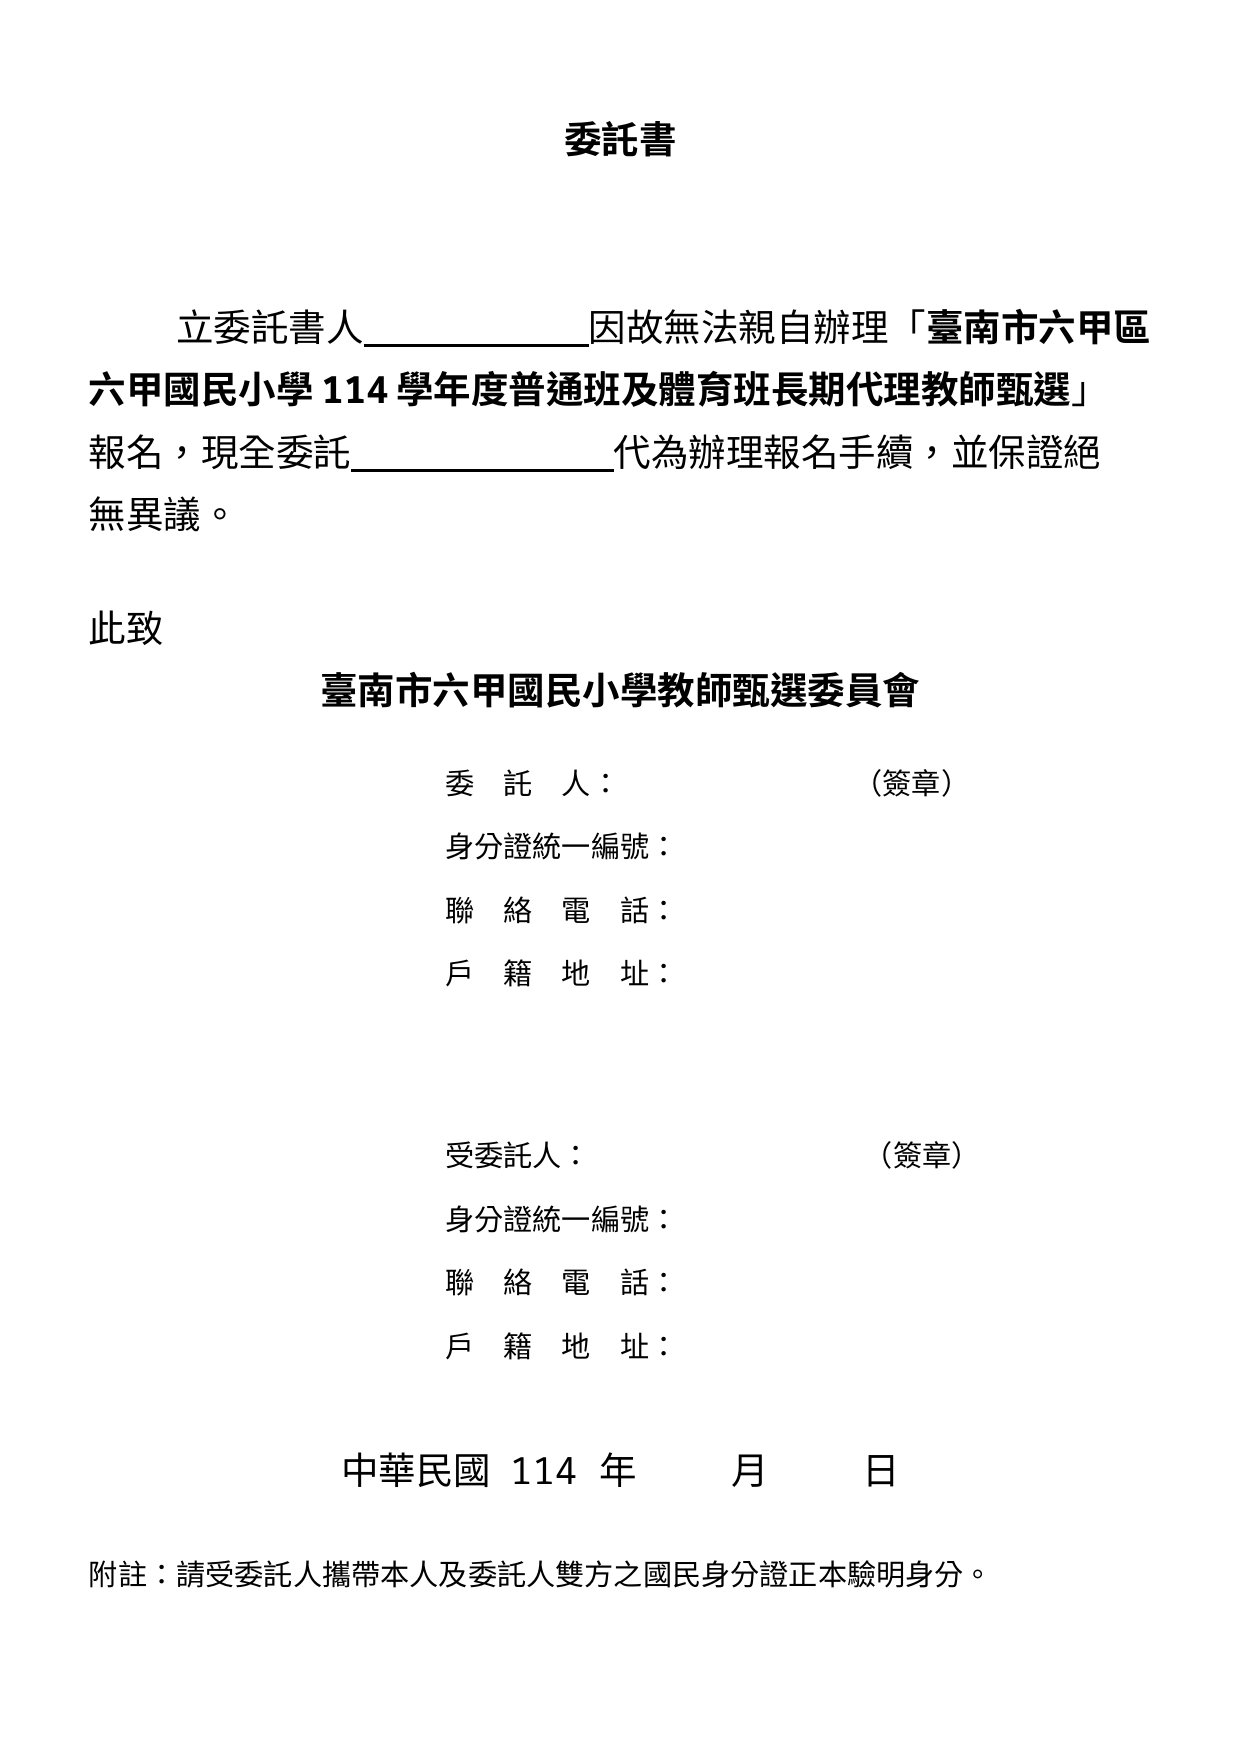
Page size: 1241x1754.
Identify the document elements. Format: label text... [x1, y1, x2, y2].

text 附註：請受委託人攜帶本人及委託人雙方之國民身分證正本驗明身分。 [89, 1552, 1152, 1594]
text 戶 籍 地 址： [439, 1323, 1152, 1366]
text 受委託人： （簽章） [439, 1133, 1152, 1175]
text 立委託書人 因故無法親自辦理「臺南市六甲區六甲國民小學114學年度普通班及體育班長期代理教師甄選」 報名，現全委託 代為辦理報名手續，並保證絕 無異議。 [89, 283, 1152, 533]
text 此致 [89, 584, 1152, 647]
text 委 託 人： （簽章） [439, 760, 1152, 803]
text 中華民國 114 年 月 日 [89, 1427, 1152, 1489]
text 身分證統一編號： [439, 824, 1152, 866]
text 聯 絡 電 話： [439, 1260, 1152, 1302]
text 委託書 [89, 96, 1152, 158]
text 臺南市六甲國民小學教師甄選委員會 [89, 647, 1152, 709]
text 戶 籍 地 址： [439, 951, 1152, 993]
text 聯 絡 電 話： [439, 887, 1152, 929]
text 身分證統一編號： [439, 1197, 1152, 1239]
